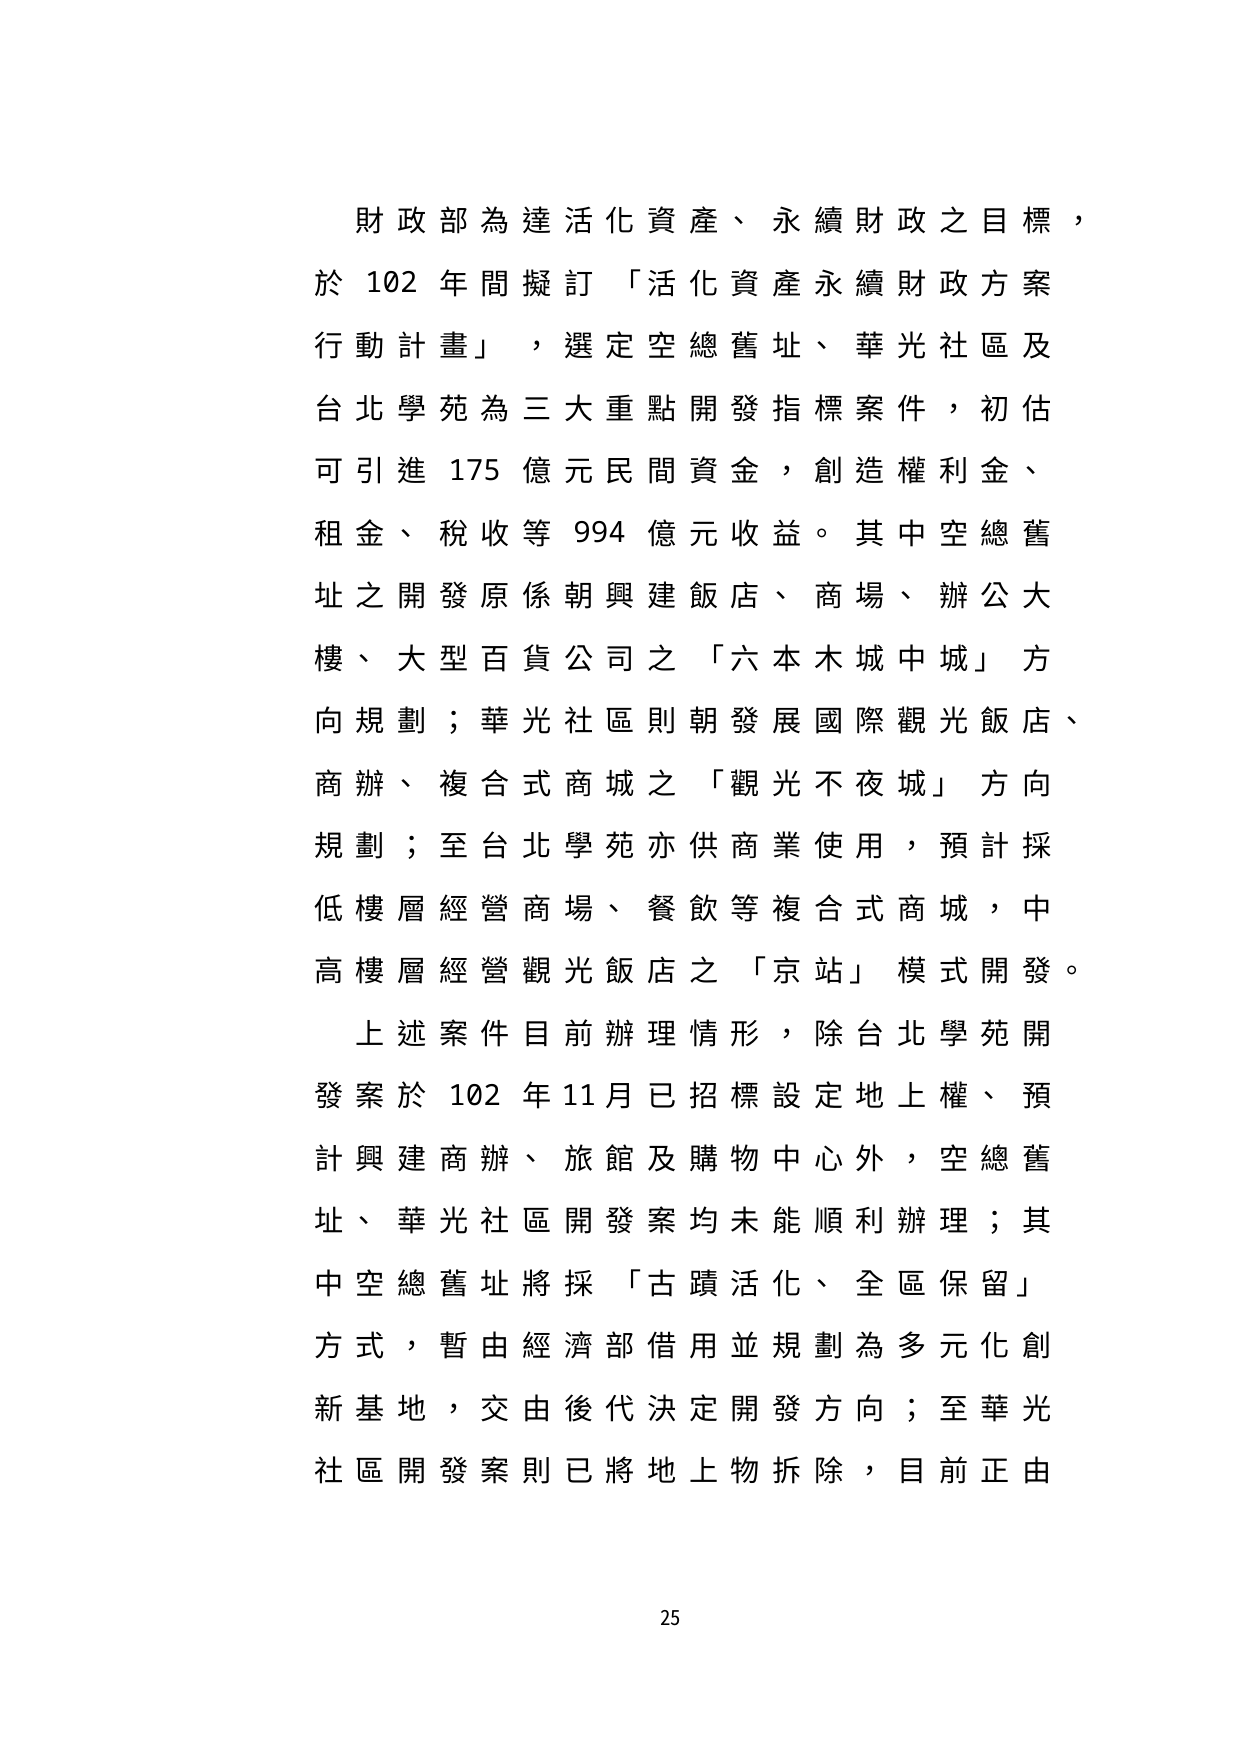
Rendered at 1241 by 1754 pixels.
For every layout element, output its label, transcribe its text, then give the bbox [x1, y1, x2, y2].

text 財政部為達活化資產、永續財政之目標，於102年間擬訂「活化資產永續財政方案行動計畫」，選定空總舊址、華光社區及台北學苑為三大重點開發指標案件，初估可引進175億元民間資金，創造權利金、租金、稅收等994億元收益。其中空總舊址之開發原係朝興建飯店、商場、辦公大樓、大型百貨公司之「六本木城中城」方向規劃；華光社區則朝發展國際觀光飯店、商辦、複合式商城之「觀光不夜城」方向規劃；至台北學苑亦供商業使用，預計採低樓層經營商場、餐飲等複合式商城，中高樓層經營觀光飯店之「京站」模式開發。 [271, 177, 1058, 990]
text 上述案件目前辦理情形，除台北學苑開發案於102年11月已招標設定地上權、預計興建商辦、旅館及購物中心外，空總舊址、華光社區開發案均未能順利辦理；其中空總舊址將採「古蹟活化、全區保留」方式，暫由經濟部借用並規劃為多元化創新基地，交由後代決定開發方向；至華光社區開發案則已將地上物拆除，目前正由 [271, 990, 1058, 1490]
